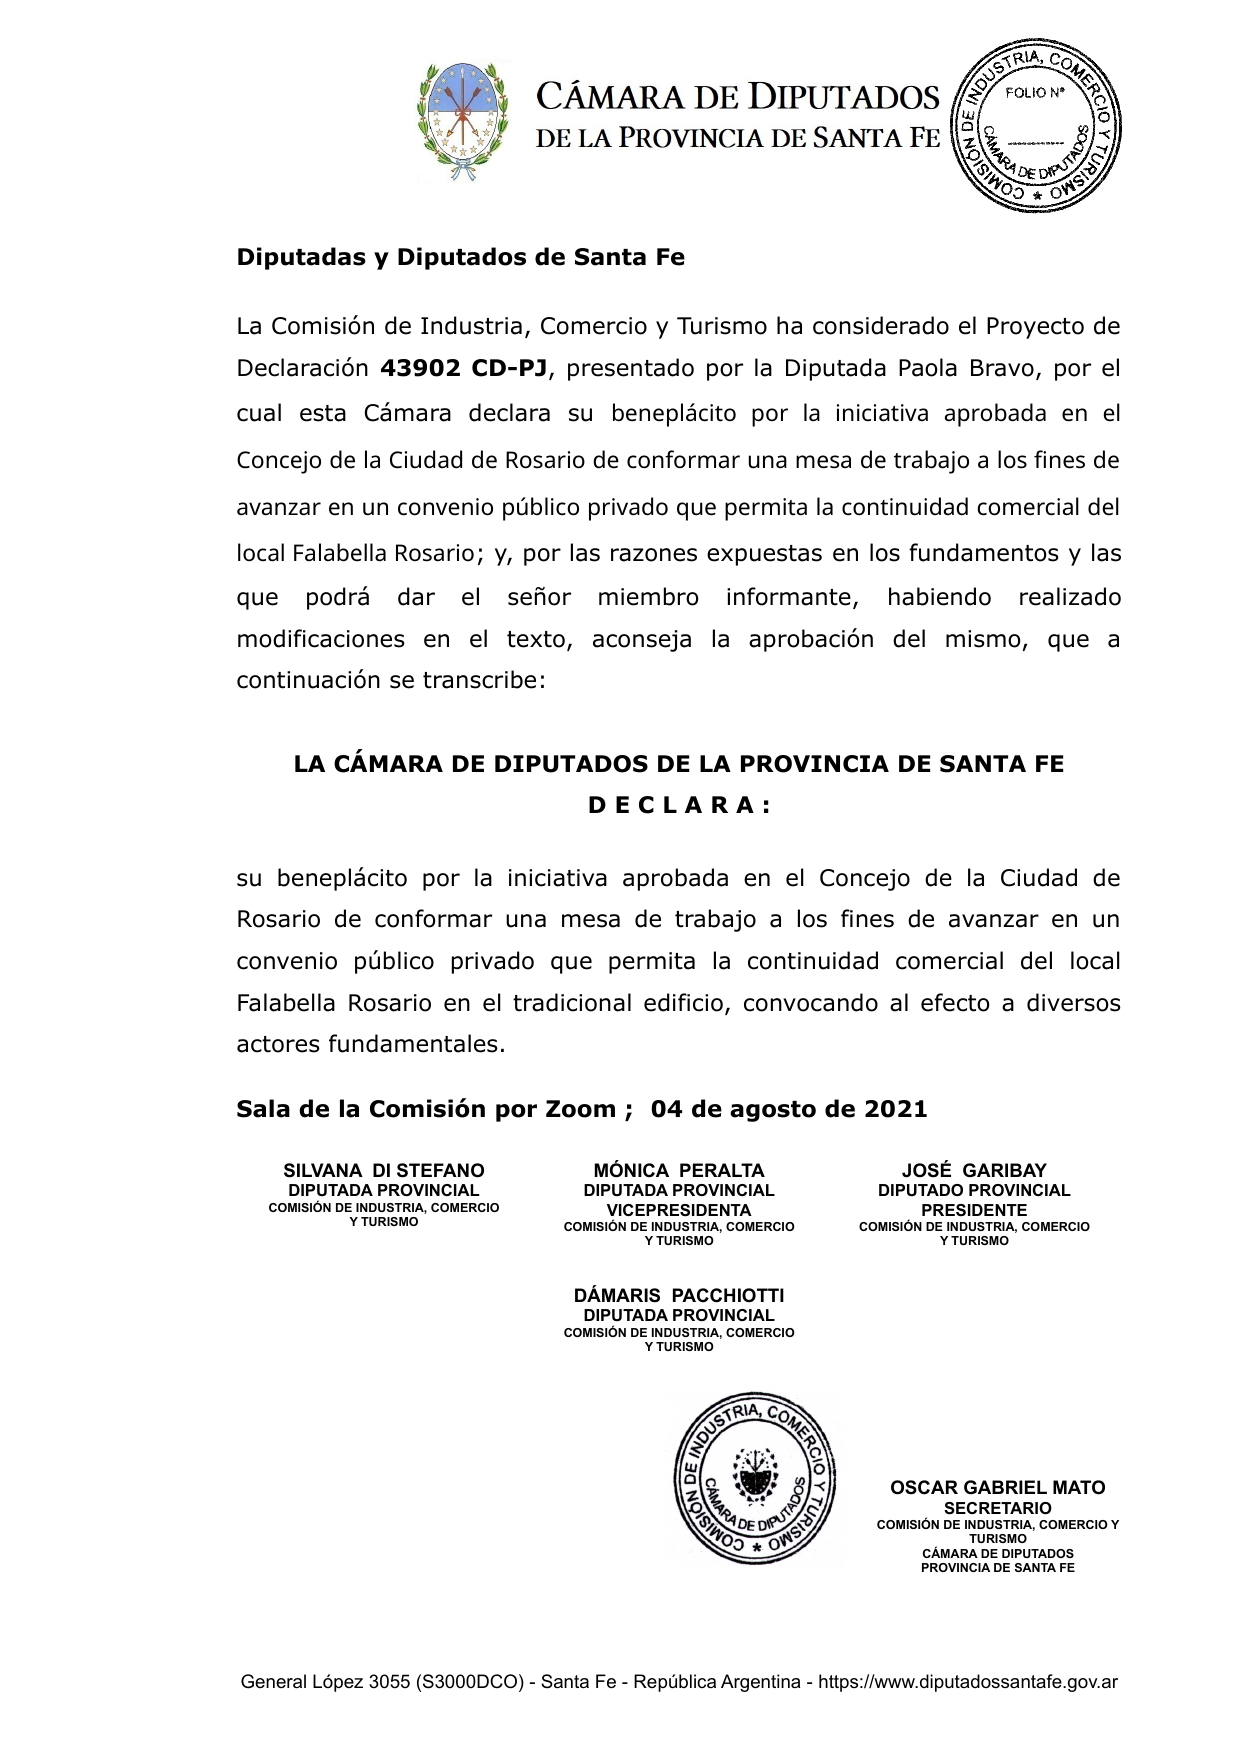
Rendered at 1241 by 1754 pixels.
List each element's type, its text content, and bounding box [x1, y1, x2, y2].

table_header [487, 1382, 644, 1601]
table_header [827, 1276, 1122, 1363]
table_header OSCAR GABRIEL MATO SECRETARIO COMISIÓN DE INDUSTRIA, COMERCIO Y TURISMO CÁMARA DE DIPUTADOS PROVINCIA DE SANTA FE [868, 1382, 1128, 1601]
text D E C L A R A : [236, 791, 1122, 819]
table_header JOSÉ GARIBAY DIPUTADO PROVINCIAL PRESIDENTE COMISIÓN DE INDUSTRIA, COMERCIO Y TURISMO [827, 1151, 1122, 1257]
picture [413, 59, 945, 183]
text Sala de la Comisión por Zoom ; 04 de agosto de 2021 [236, 1094, 1122, 1122]
table_header MÓNICA PERALTA DIPUTADA PROVINCIAL VICEPRESIDENTA COMISIÓN DE INDUSTRIA, COMERCIO Y TURISMO [531, 1151, 827, 1257]
table_header DÁMARIS PACCHIOTTI DIPUTADA PROVINCIAL COMISIÓN DE INDUSTRIA, COMERCIO Y TURISMO [531, 1276, 827, 1363]
text LA CÁMARA DE DIPUTADOS DE LA PROVINCIA DE SANTA FE [236, 749, 1122, 777]
text Diputadas y Diputados de Santa Fe [236, 242, 1122, 270]
text La Comisión de Industria, Comercio y Turismo ha considerado el Proyecto de Declaración 43902 CD-PJ, presentado por la Diputada Paola Bravo, por el cual esta Cámara declara su beneplácito por la iniciativa aprobada en el Concejo de la Ciudad de Rosario de conformar una mesa de trabajo a los fines de avanzar en un convenio público privado que permita la continuidad comercial del local Falabella Rosario; y, por las razones expuestas en los fundamentos y las que podrá dar el señor miembro informante, habiendo realizado modificaciones en el texto, aconseja la aprobación del mismo, que a continuación se transcribe: [236, 312, 1122, 694]
table_header SILVANA DI STEFANO DIPUTADA PROVINCIAL COMISIÓN DE INDUSTRIA, COMERCIO Y TURISMO [236, 1151, 531, 1257]
table_header [236, 1276, 531, 1363]
table_header [236, 1382, 487, 1601]
table_header [644, 1382, 867, 1601]
picture [665, 1387, 847, 1567]
text su beneplácito por la iniciativa aprobada en el Concejo de la Ciudad de Rosario de conformar una mesa de trabajo a los fines de avanzar en un convenio público privado que permita la continuidad comercial del local Falabella Rosario en el tradicional edificio, convocando al efecto a diversos actores fundamentales. [236, 863, 1122, 1057]
